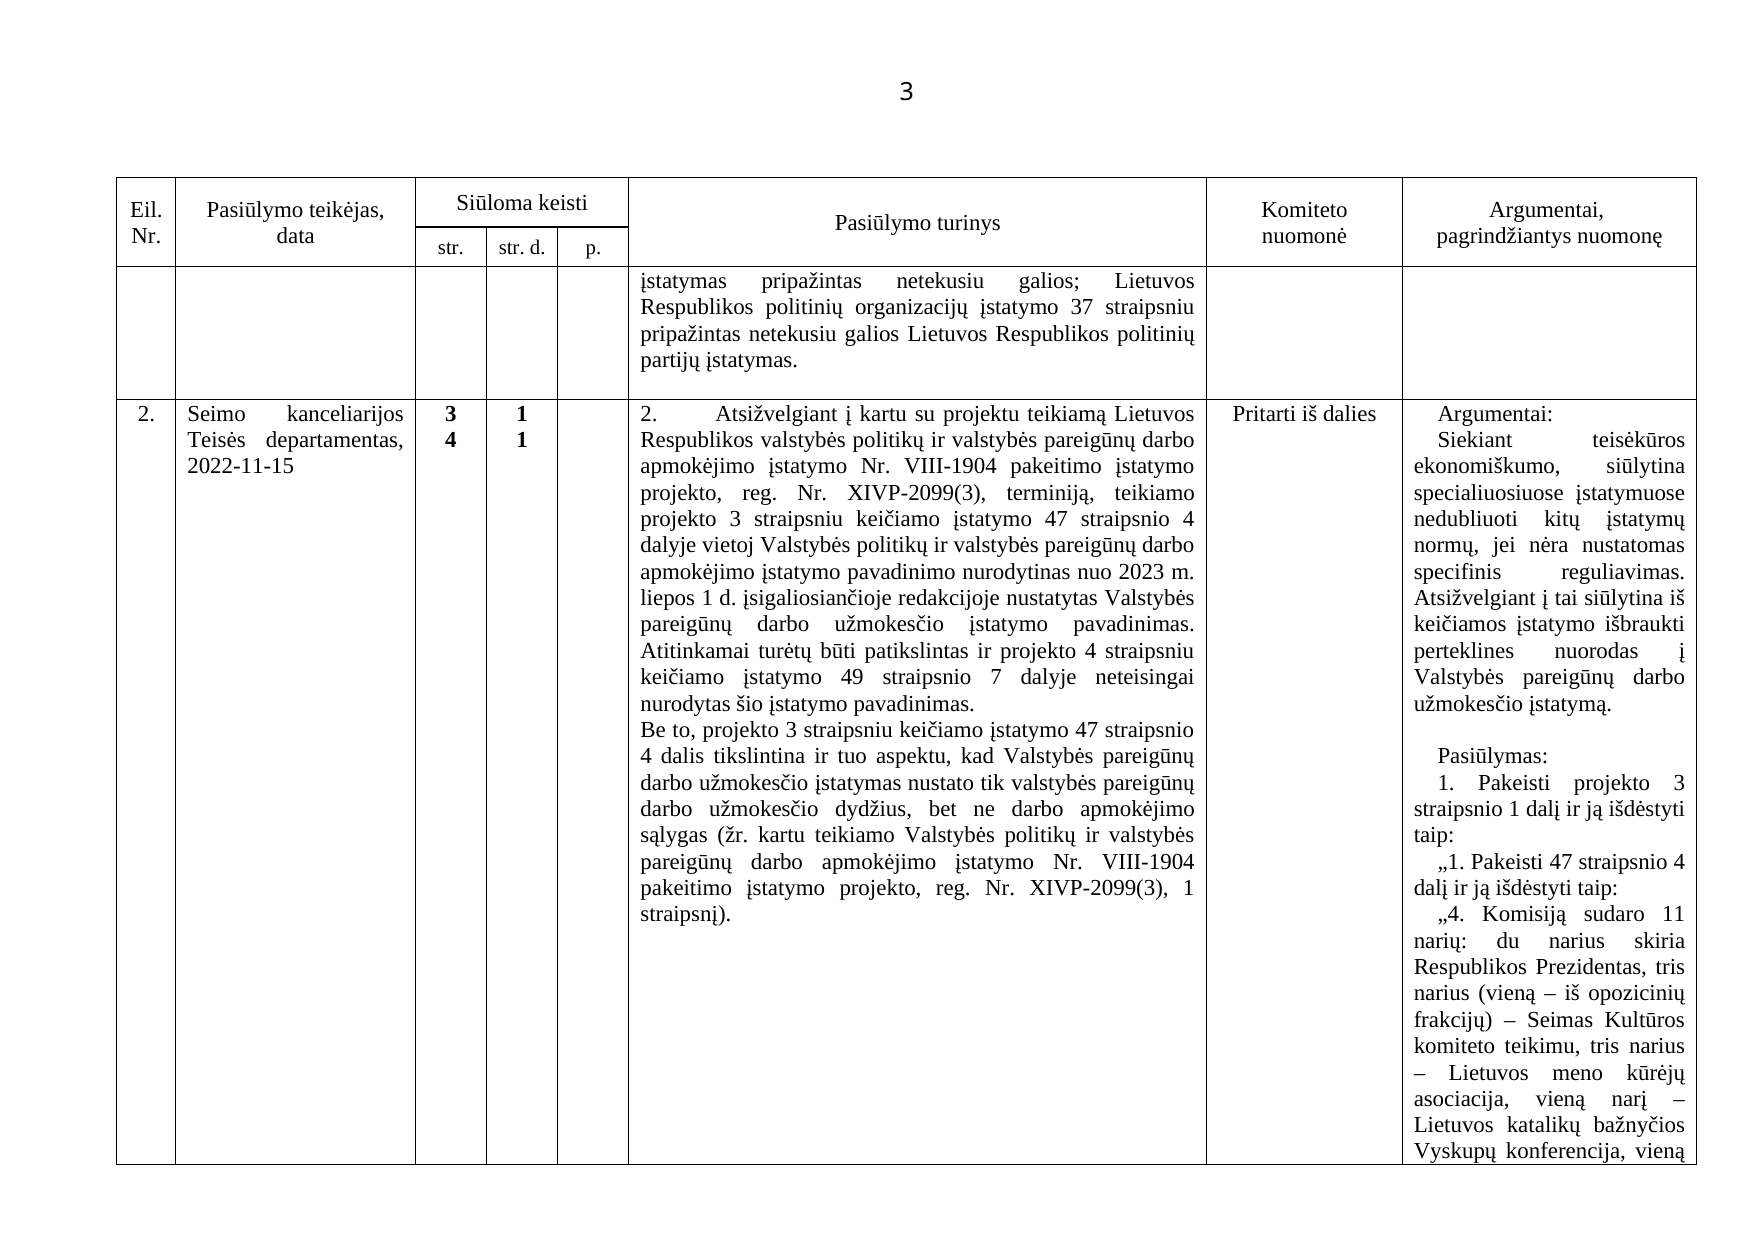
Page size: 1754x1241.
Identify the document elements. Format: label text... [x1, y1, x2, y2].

table_cell p. [558, 228, 628, 266]
table_cell [1207, 267, 1402, 399]
table_header Eil. Nr. [117, 178, 175, 266]
table_cell [1403, 267, 1696, 399]
table_cell [117, 267, 175, 399]
table_header Argumentai, pagrindžiantys nuomonę [1403, 178, 1696, 266]
table_header Pasiūlymo teikėjas, data [176, 178, 415, 266]
table_cell [558, 400, 628, 1164]
table_cell 3 4 [416, 400, 486, 1164]
table_cell [558, 267, 628, 399]
table_cell str. d. [487, 228, 557, 266]
table_cell 2. [117, 400, 175, 1164]
table_cell Pritarti iš dalies [1207, 400, 1402, 1164]
table_cell str. [416, 228, 486, 266]
table_cell Seimo kanceliarijos Teisės departamentas, 2022-11-15 [176, 400, 415, 1164]
table_header Siūloma keisti [416, 178, 628, 226]
table_cell [176, 267, 415, 399]
table_cell 1 1 [487, 400, 557, 1164]
table_header Pasiūlymo turinys [629, 178, 1206, 266]
table_cell įstatymas pripažintas netekusiu galios; Lietuvos Respublikos politinių organizacijų įstatymo 37 straipsniu pripažintas netekusiu galios Lietuvos Respublikos politinių partijų įstatymas. [629, 267, 1206, 399]
table_header Komiteto nuomonė [1207, 178, 1402, 266]
table_cell [416, 267, 486, 399]
table_cell Argumentai: Siekiant teisėkūros ekonomiškumo, siūlytina specialiuosiuose įstatymuose nedubliuoti kitų įstatymų normų, jei nėra nustatomas specifinis reguliavimas. Atsižvelgiant į tai siūlytina iš keičiamos įstatymo išbraukti perteklines nuorodas į Valstybės pareigūnų darbo užmokesčio įstatymą. Pasiūlymas: 1. Pakeisti projekto 3 straipsnio 1 dalį ir ją išdėstyti taip: „1. Pakeisti 47 straipsnio 4 dalį ir ją išdėstyti taip: „4. Komisiją sudaro 11 narių: du narius skiria Respublikos Prezidentas, tris narius (vieną – iš opozicinių frakcijų) – Seimas Kultūros komiteto teikimu, tris narius – Lietuvos meno kūrėjų asociacija, vieną narį – Lietuvos katalikų bažnyčios Vyskupų konferencija, vieną [1403, 400, 1696, 1164]
table_cell 2. Atsižvelgiant į kartu su projektu teikiamą Lietuvos Respublikos valstybės politikų ir valstybės pareigūnų darbo apmokėjimo įstatymo Nr. VIII-1904 pakeitimo įstatymo projekto, reg. Nr. XIVP-2099(3), terminiją, teikiamo projekto 3 straipsniu keičiamo įstatymo 47 straipsnio 4 dalyje vietoj Valstybės politikų ir valstybės pareigūnų darbo apmokėjimo įstatymo pavadinimo nurodytinas nuo 2023 m. liepos 1 d. įsigaliosiančioje redakcijoje nustatytas Valstybės pareigūnų darbo užmokesčio įstatymo pavadinimas. Atitinkamai turėtų būti patikslintas ir projekto 4 straipsniu keičiamo įstatymo 49 straipsnio 7 dalyje neteisingai nurodytas šio įstatymo pavadinimas. Be to, projekto 3 straipsniu keičiamo įstatymo 47 straipsnio 4 dalis tikslintina ir tuo aspektu, kad Valstybės pareigūnų darbo užmokesčio įstatymas nustato tik valstybės pareigūnų darbo užmokesčio dydžius, bet ne darbo apmokėjimo sąlygas (žr. kartu teikiamo Valstybės politikų ir valstybės pareigūnų darbo apmokėjimo įstatymo Nr. VIII-1904 pakeitimo įstatymo projekto, reg. Nr. XIVP-2099(3), 1 straipsnį). [629, 400, 1206, 1164]
table_cell [487, 267, 557, 399]
